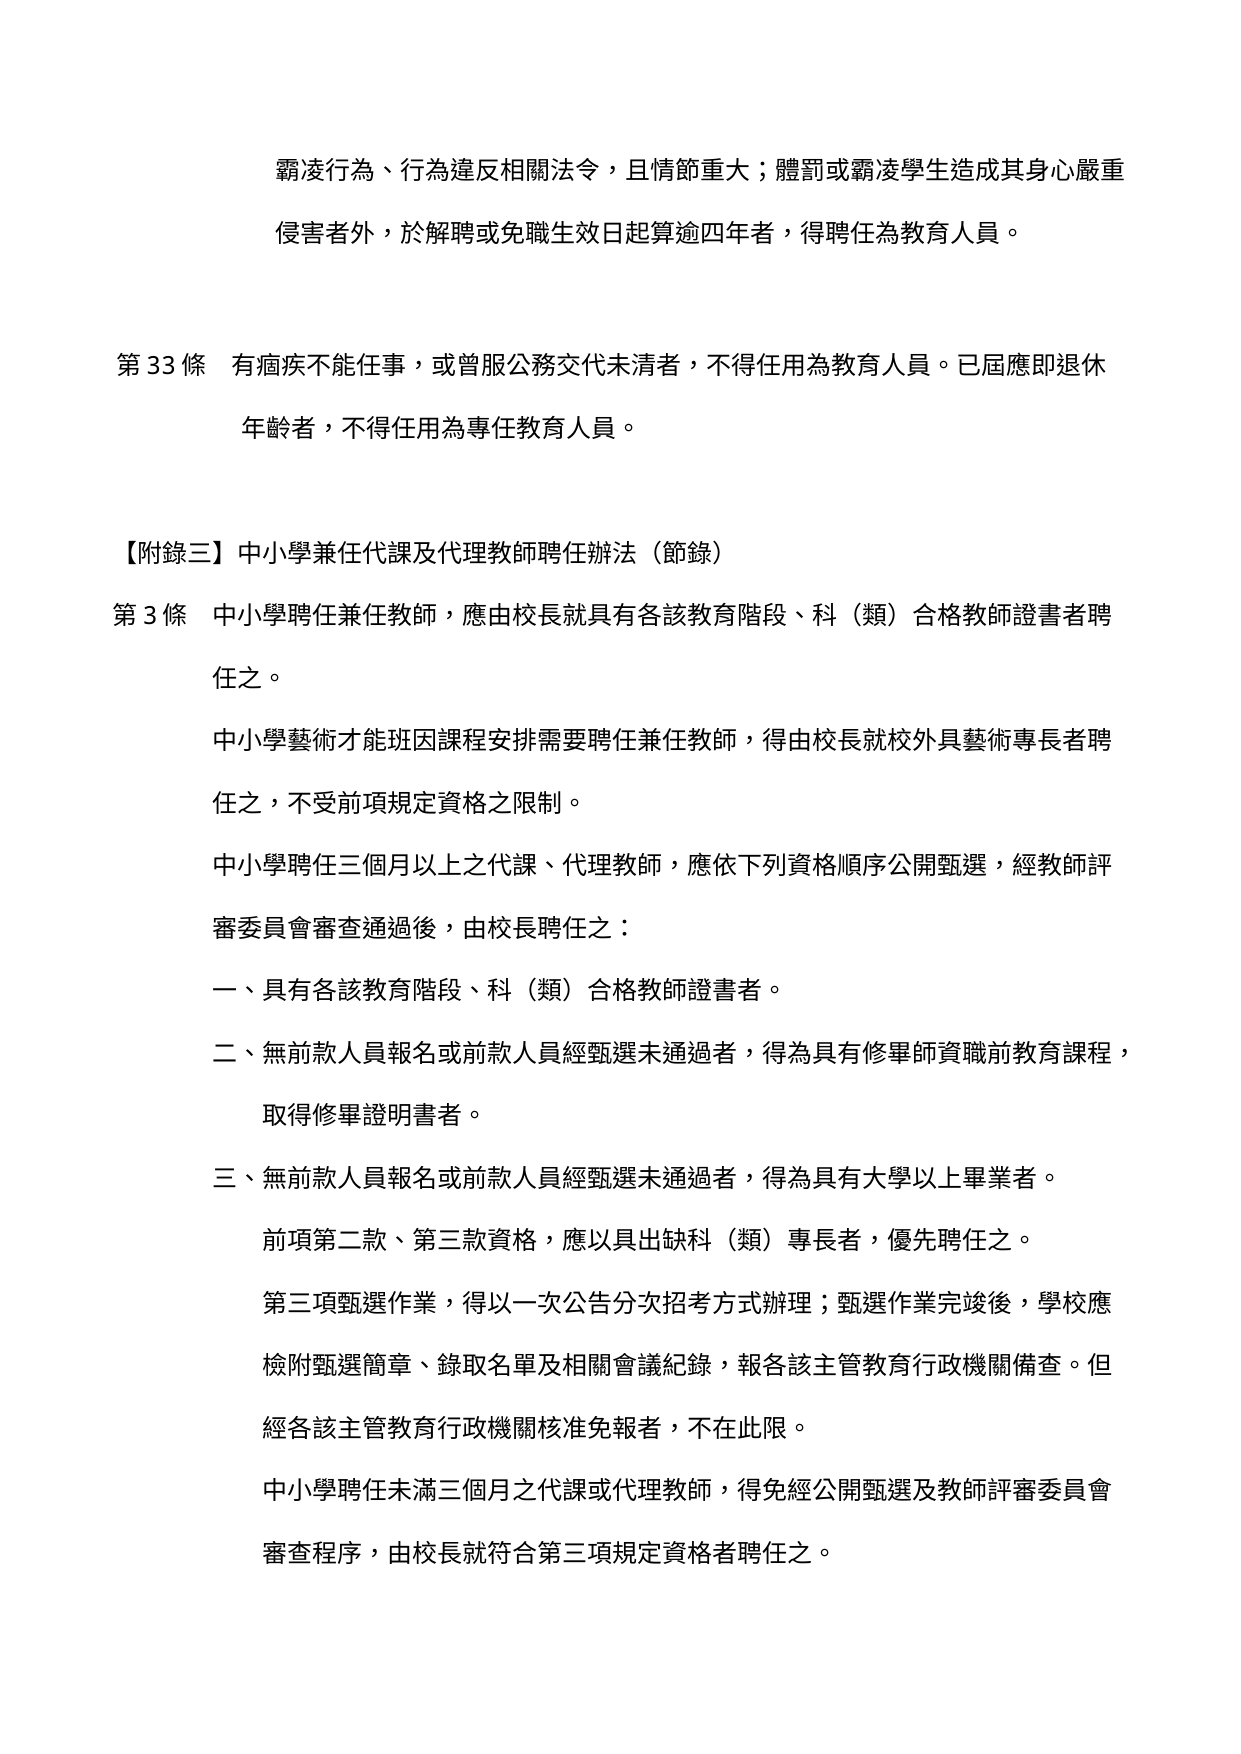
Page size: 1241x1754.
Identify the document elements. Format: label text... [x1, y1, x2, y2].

text 第三項甄選作業，得以一次公告分次招考方式辦理；甄選作業完竣後，學校應檢附甄選簡章、錄取名單及相關會議紀錄，報各該主管教育行政機關備查。但經各該主管教育行政機關核准免報者，不在此限。 [262, 1259, 1128, 1447]
text 中小學藝術才能班因課程安排需要聘任兼任教師，得由校長就校外具藝術專長者聘任之，不受前項規定資格之限制。 [212, 697, 1128, 822]
text 二、無前款人員報名或前款人員經甄選未通過者，得為具有修畢師資職前教育課程，取得修畢證明書者。 [212, 1009, 1128, 1134]
text 第33條 有痼疾不能任事，或曾服公務交代未清者，不得任用為教育人員。已屆應即退休年齡者，不得任用為專任教育人員。 [116, 322, 1128, 447]
text 中小學聘任三個月以上之代課、代理教師，應依下列資格順序公開甄選，經教師評審委員會審查通過後，由校長聘任之： [212, 822, 1128, 947]
text 一、具有各該教育階段、科（類）合格教師證書者。 [112, 947, 1128, 1009]
text 前項第二款、第三款資格，應以具出缺科（類）專長者，優先聘任之。 [112, 1197, 1128, 1259]
text 本條例中華民國一百零三年一月三日修正之條文施行前，因行為不檢有損師道，經有關機關查證屬實而解聘或免職之教育人員，除屬性侵害行為；性騷擾、性霸凌行為、行為違反相關法令，且情節重大；體罰或霸凌學生造成其身心嚴重侵害者外，於解聘或免職生效日起算逾四年者，得聘任為教育人員。 [275, 127, 1128, 252]
text 三、無前款人員報名或前款人員經甄選未通過者，得為具有大學以上畢業者。 [112, 1134, 1128, 1197]
text 第3條 中小學聘任兼任教師，應由校長就具有各該教育階段、科（類）合格教師證書者聘任之。 [112, 572, 1128, 697]
text 【附錄三】中小學兼任代課及代理教師聘任辦法（節錄） [112, 509, 1128, 572]
text 中小學聘任未滿三個月之代課或代理教師，得免經公開甄選及教師評審委員會審查程序，由校長就符合第三項規定資格者聘任之。 [262, 1447, 1128, 1572]
